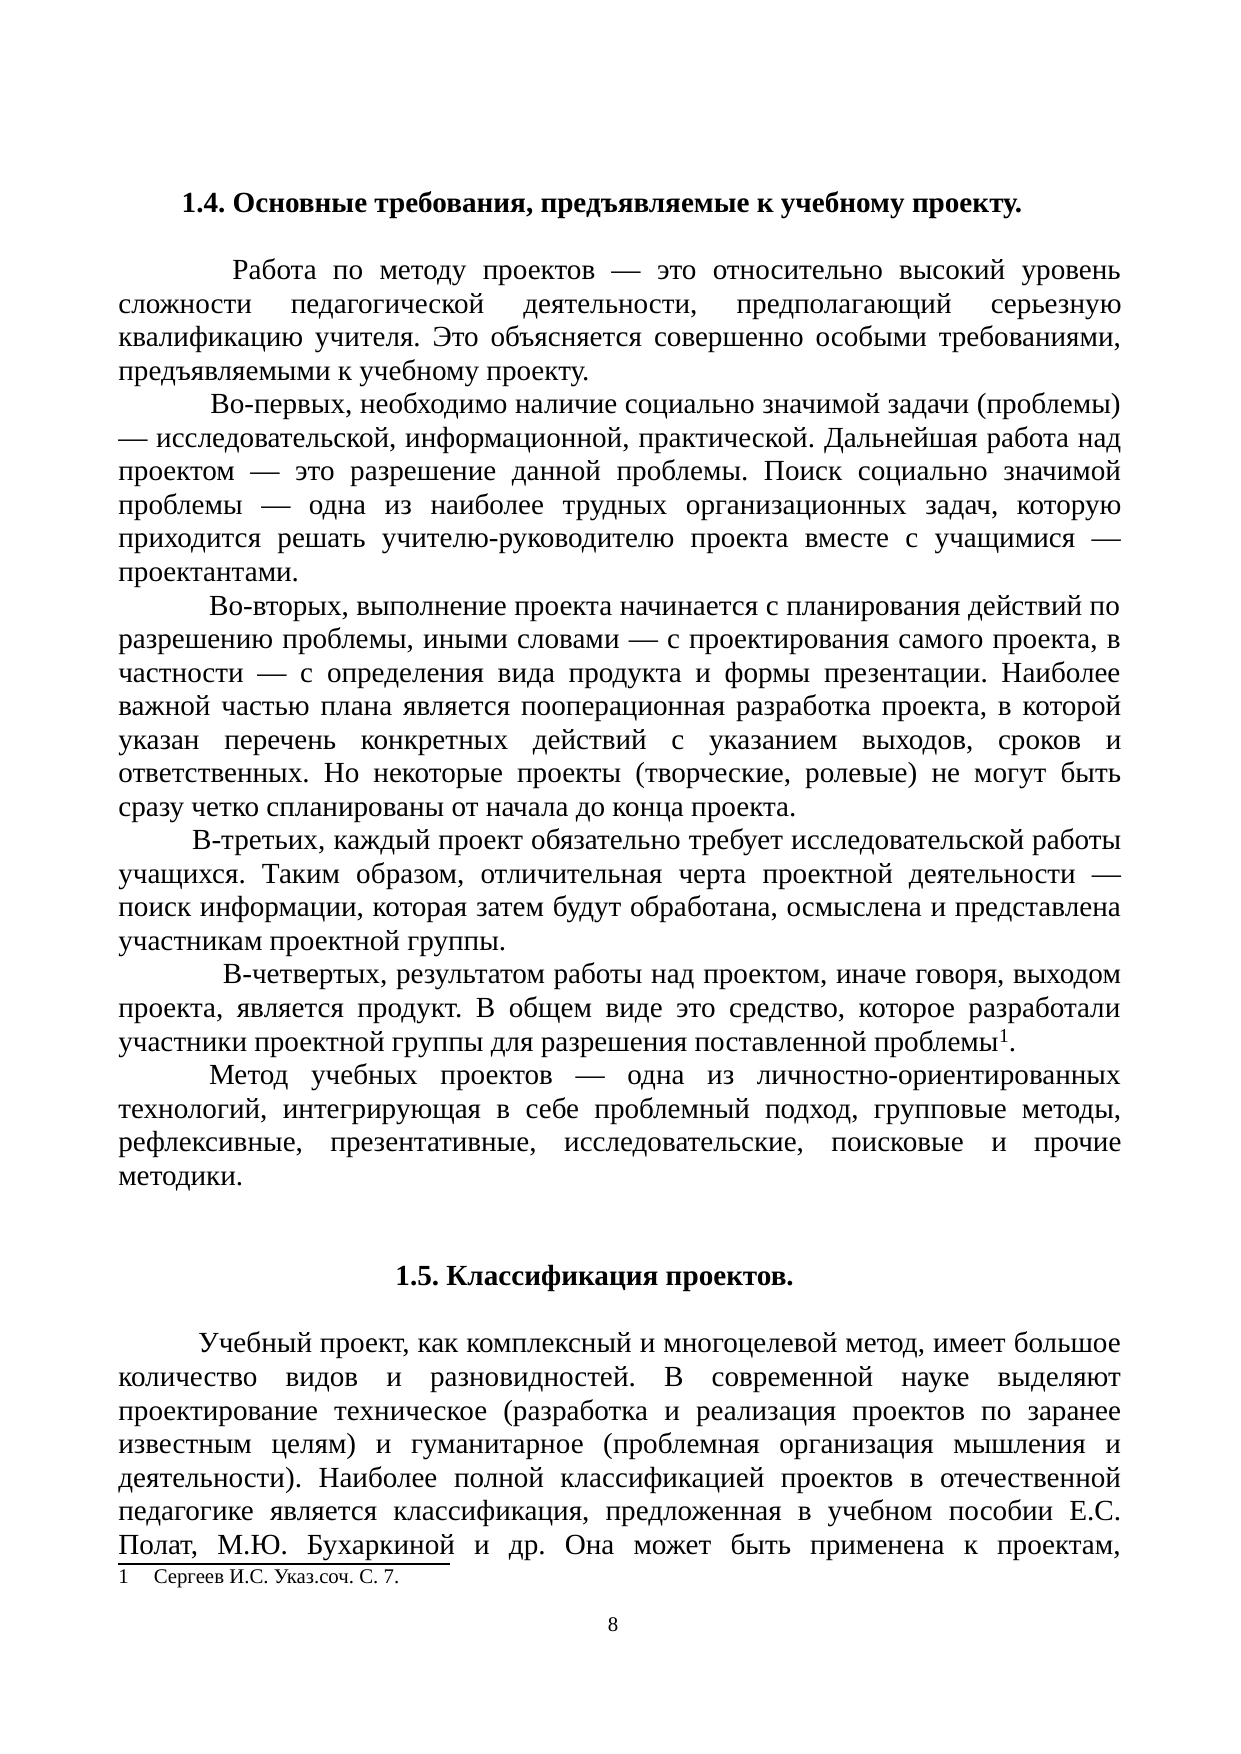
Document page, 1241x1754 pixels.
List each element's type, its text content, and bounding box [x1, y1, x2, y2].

text Учебный проект, как комплексный и многоцелевой метод, имеет большое количество видов и разновидностей. В современной науке выделяют проектирование техническое (разработка и реализация проектов по заранее известным целям) и гуманитарное (проблемная организация мышления и деятельности). Наиболее полной классификацией проектов в отечественной педагогике является классификация, предложенная в учебном пособии Е.С. Полат, М.Ю. Бухаркиной и др. Она может быть применена к проектам, [118, 1326, 1122, 1560]
text Сергеев И.С. Указ.соч. С. 7. [118, 1564, 1122, 1588]
text В-третьих, каждый проект обязательно требует исследовательской работы учащихся. Таким образом, отличительная черта проектной деятельности — поиск информации, которая затем будут обработана, осмыслена и представлена участникам проектной группы. [118, 822, 1122, 957]
text Во-вторых, выполнение проекта начинается с планирования действий по разрешению проблемы, иными словами — с проектирования самого проекта, в частности — с определения вида продукта и формы презентации. Наиболее важной частью плана является пооперационная разработка проекта, в которой указан перечень конкретных действий с указанием выходов, сроков и ответственных. Но некоторые проекты (творческие, ролевые) не могут быть сразу четко спланированы от начала до конца проекта. [118, 588, 1122, 822]
text 8 [118, 1612, 1122, 1636]
text 1.5. Классификация проектов. [118, 1258, 1122, 1292]
text Метод учебных проектов — одна из личностно-ориентированных технологий, интегрирующая в себе проблемный подход, групповые методы, рефлексивные, презентативные, исследовательские, поисковые и прочие методики. [118, 1057, 1122, 1191]
text В-четвертых, результатом работы над проектом, иначе говоря, выходом проекта, является продукт. В общем виде это средство, которое разработали участники проектной группы для разрешения поставленной проблемы. [118, 957, 1122, 1057]
text Во-первых, необходимо наличие социально значимой задачи (проблемы) — исследовательской, информационной, практической. Дальнейшая работа над проектом — это разрешение данной проблемы. Поиск социально значимой проблемы — одна из наиболее трудных организационных задач, которую приходится решать учителю-руководителю проекта вместе с учащимися — проектантами. [118, 386, 1122, 588]
text 1.4. Основные требования, предъявляемые к учебному проекту. [118, 185, 1122, 219]
text Работа по методу проектов — это относительно высокий уровень сложности педагогической деятельности, предполагающий серьезную квалификацию учителя. Это объясняется совершенно особыми требованиями, предъявляемыми к учебному проекту. [118, 252, 1122, 386]
